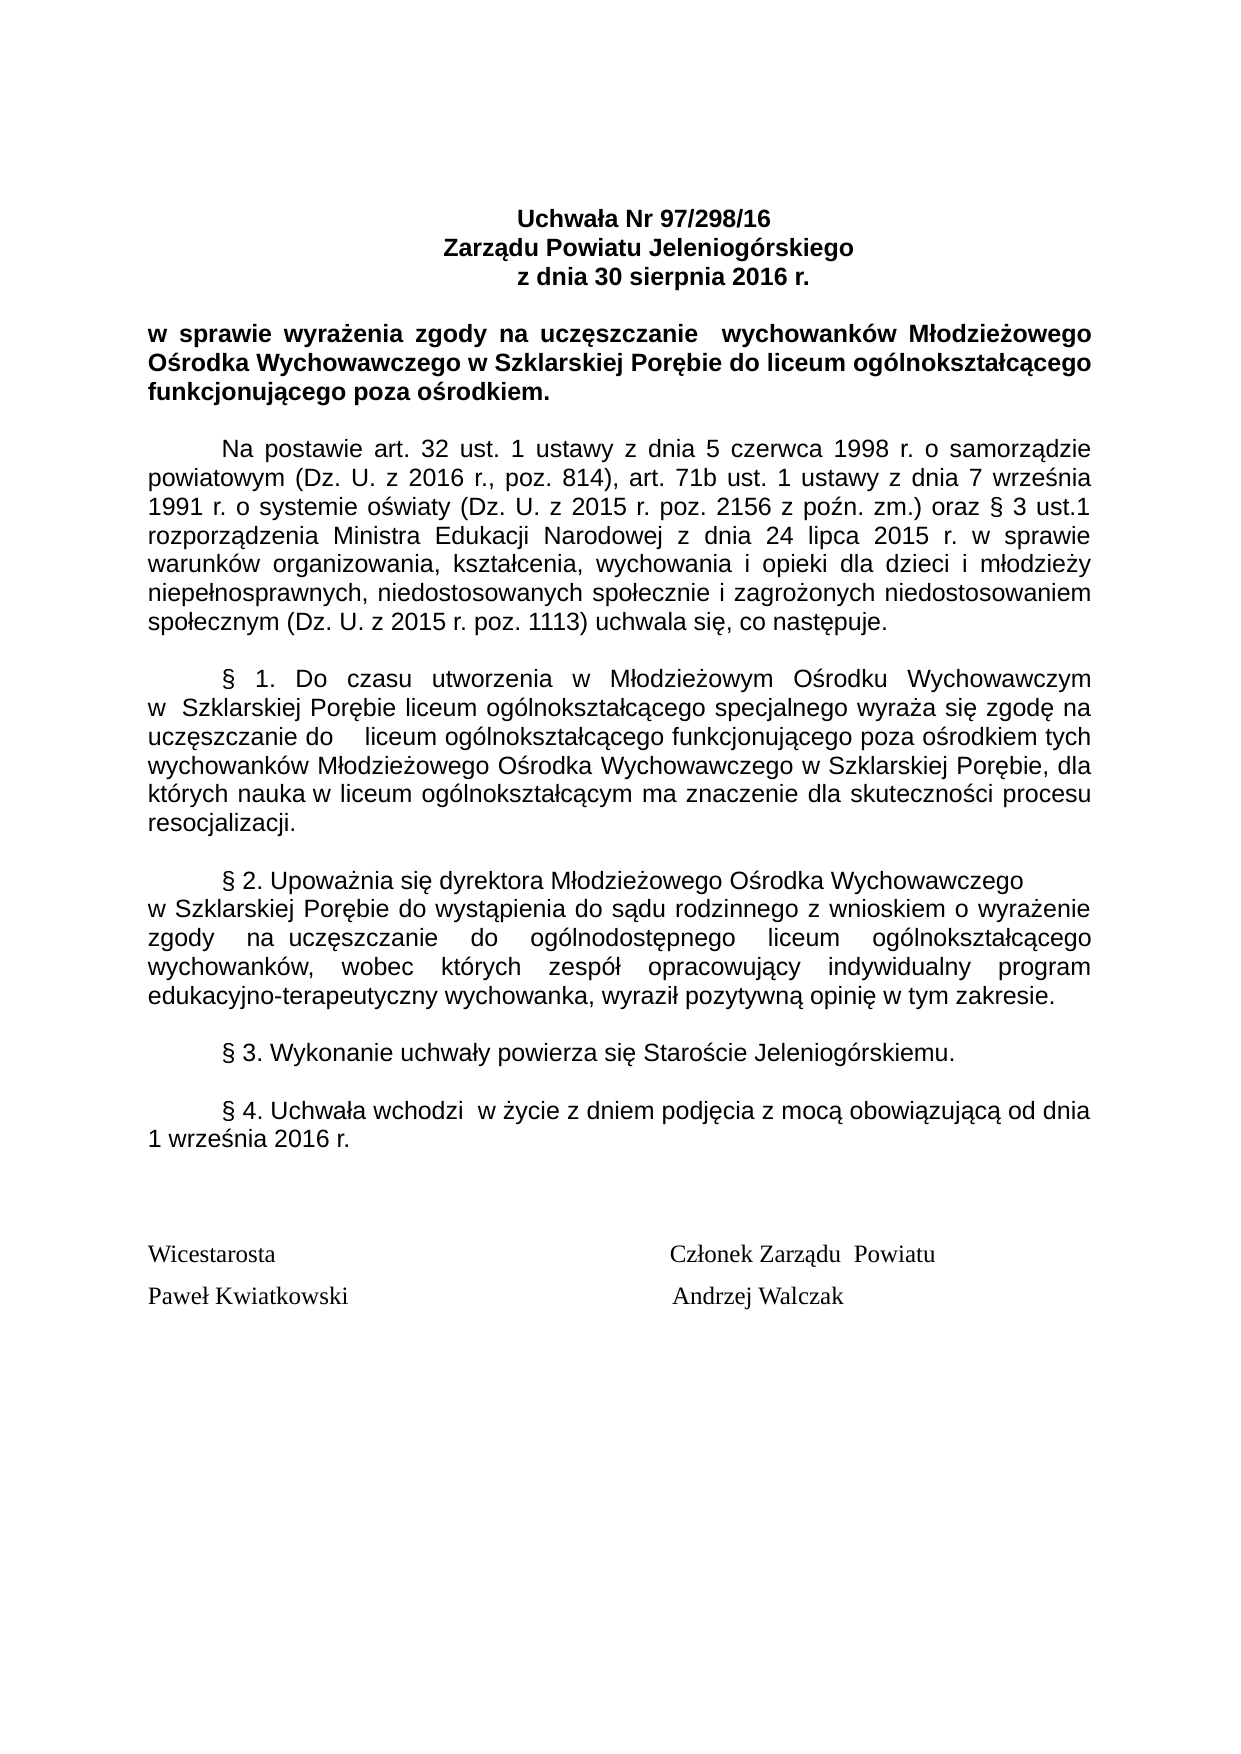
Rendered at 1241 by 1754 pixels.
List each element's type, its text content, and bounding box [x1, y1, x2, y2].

text z dnia 30 sierpnia 2016 r. [148, 262, 1093, 291]
text Paweł Kwiatkowski Andrzej Walczak [148, 1281, 1093, 1309]
text Uchwała Nr 97/298/16 [148, 204, 1093, 233]
text Zarządu Powiatu Jeleniogórskiego [148, 233, 1093, 262]
text § 3. Wykonanie uchwały powierza się Staroście Jeleniogórskiemu. [148, 1038, 1093, 1067]
text § 4. Uchwała wchodzi w życie z dniem podjęcia z mocą obowiązującą od dnia 1 września 2016 r. [148, 1096, 1093, 1153]
text Na postawie art. 32 ust. 1 ustawy z dnia 5 czerwca 1998 r. o samorządzie powiatowym (Dz. U. z 2016 r., poz. 814), art. 71b ust. 1 ustawy z dnia 7 września 1991 r. o systemie oświaty (Dz. U. z 2015 r. poz. 2156 z poźn. zm.) oraz § 3 ust.1 rozporządzenia Ministra Edukacji Narodowej z dnia 24 lipca 2015 r. w sprawie warunków organizowania, kształcenia, wychowania i opieki dla dzieci i młodzieży niepełnosprawnych, niedostosowanych społecznie i zagrożonych niedostosowaniem społecznym (Dz. U. z 2015 r. poz. 1113) uchwala się, co następuje. [148, 434, 1093, 636]
text w sprawie wyrażenia zgody na uczęszczanie wychowanków Młodzieżowego Ośrodka Wychowawczego w Szklarskiej Porębie do liceum ogólnokształcącego funkcjonującego poza ośrodkiem. [148, 319, 1093, 406]
text § 2. Upoważnia się dyrektora Młodzieżowego Ośrodka Wychowawczego w Szklarskiej Porębie do wystąpienia do sądu rodzinnego z wnioskiem o wyrażenie zgody na uczęszczanie do ogólnodostępnego liceum ogólnokształcącego wychowanków, wobec których zespół opracowujący indywidualny program edukacyjno-terapeutyczny wychowanka, wyraził pozytywną opinię w tym zakresie. [148, 866, 1093, 1009]
text § 1. Do czasu utworzenia w Młodzieżowym Ośrodku Wychowawczym w Szklarskiej Porębie liceum ogólnokształcącego specjalnego wyraża się zgodę na uczęszczanie do liceum ogólnokształcącego funkcjonującego poza ośrodkiem tych wychowanków Młodzieżowego Ośrodka Wychowawczego w Szklarskiej Porębie, dla których nauka w liceum ogólnokształcącym ma znaczenie dla skuteczności procesu resocjalizacji. [148, 664, 1093, 837]
text Wicestarosta Członek Zarządu Powiatu [148, 1239, 1093, 1268]
